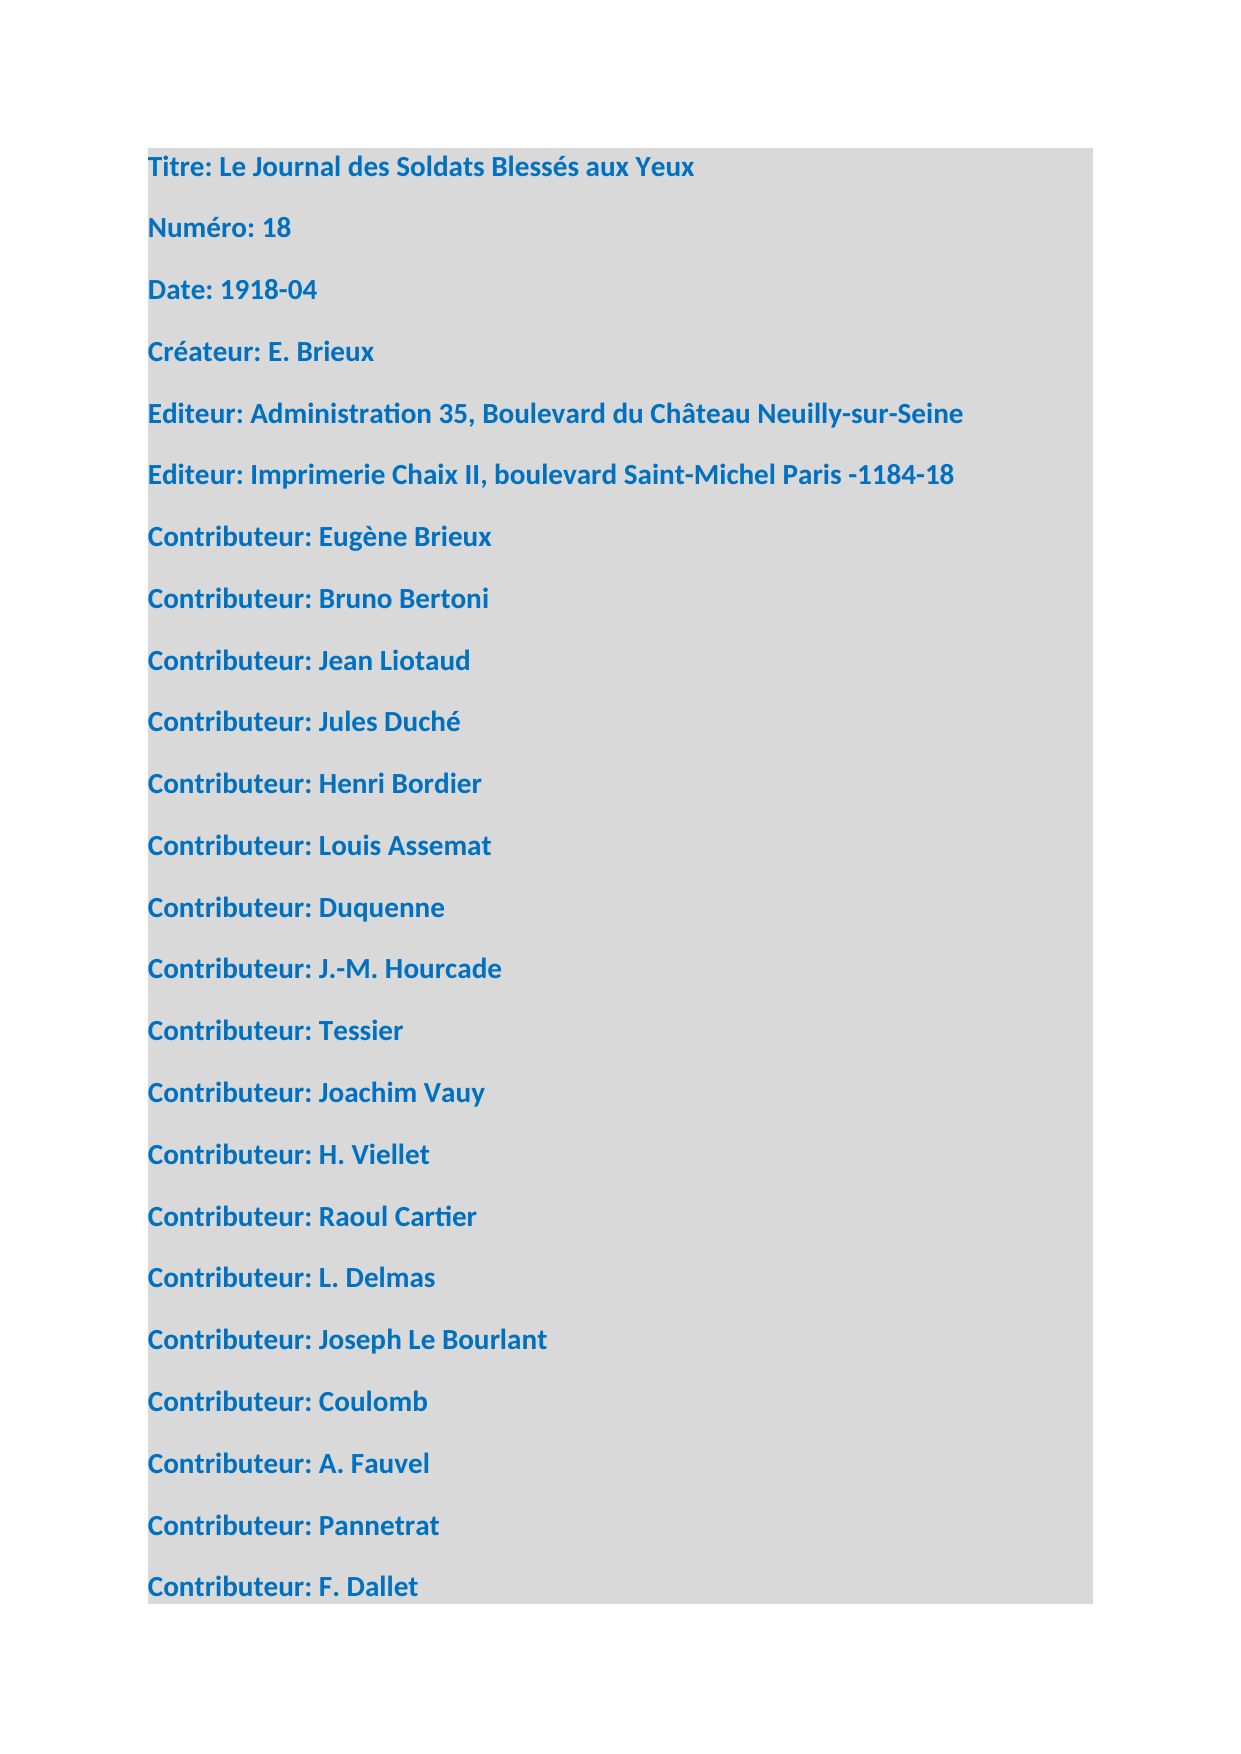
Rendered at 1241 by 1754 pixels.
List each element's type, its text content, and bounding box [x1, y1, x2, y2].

text Contributeur: F. Dallet [148, 1568, 1093, 1604]
text Date: 1918-04 [148, 271, 1093, 307]
text Contributeur: Louis Assemat [148, 827, 1093, 863]
text Contributeur: Joachim Vauy [148, 1074, 1093, 1110]
text Contributeur: Joseph Le Bourlant [148, 1321, 1093, 1357]
text Créateur: E. Brieux [148, 333, 1093, 368]
text Contributeur: Coulomb [148, 1383, 1093, 1419]
text Contributeur: Pannetrat [148, 1507, 1093, 1542]
text Titre: Le Journal des Soldats Blessés aux Yeux [148, 148, 1093, 183]
text Editeur: Imprimerie Chaix II, boulevard Saint-Michel Paris -1184-18 [148, 456, 1093, 492]
text Contributeur: Jules Duché [148, 703, 1093, 739]
text Numéro: 18 [148, 209, 1093, 245]
text Contributeur: J.-M. Hourcade [148, 951, 1093, 986]
text Contributeur: L. Delmas [148, 1259, 1093, 1295]
text Contributeur: Bruno Bertoni [148, 580, 1093, 616]
text Contributeur: Henri Bordier [148, 765, 1093, 801]
text Contributeur: A. Fauvel [148, 1445, 1093, 1480]
text Contributeur: Duquenne [148, 889, 1093, 924]
text Contributeur: Raoul Cartier [148, 1198, 1093, 1233]
text Contributeur: Eugène Brieux [148, 518, 1093, 554]
text Contributeur: Jean Liotaud [148, 642, 1093, 677]
text Contributeur: Tessier [148, 1012, 1093, 1048]
text Editeur: Administration 35, Boulevard du Château Neuilly-sur-Seine [148, 395, 1093, 430]
text Contributeur: H. Viellet [148, 1136, 1093, 1172]
